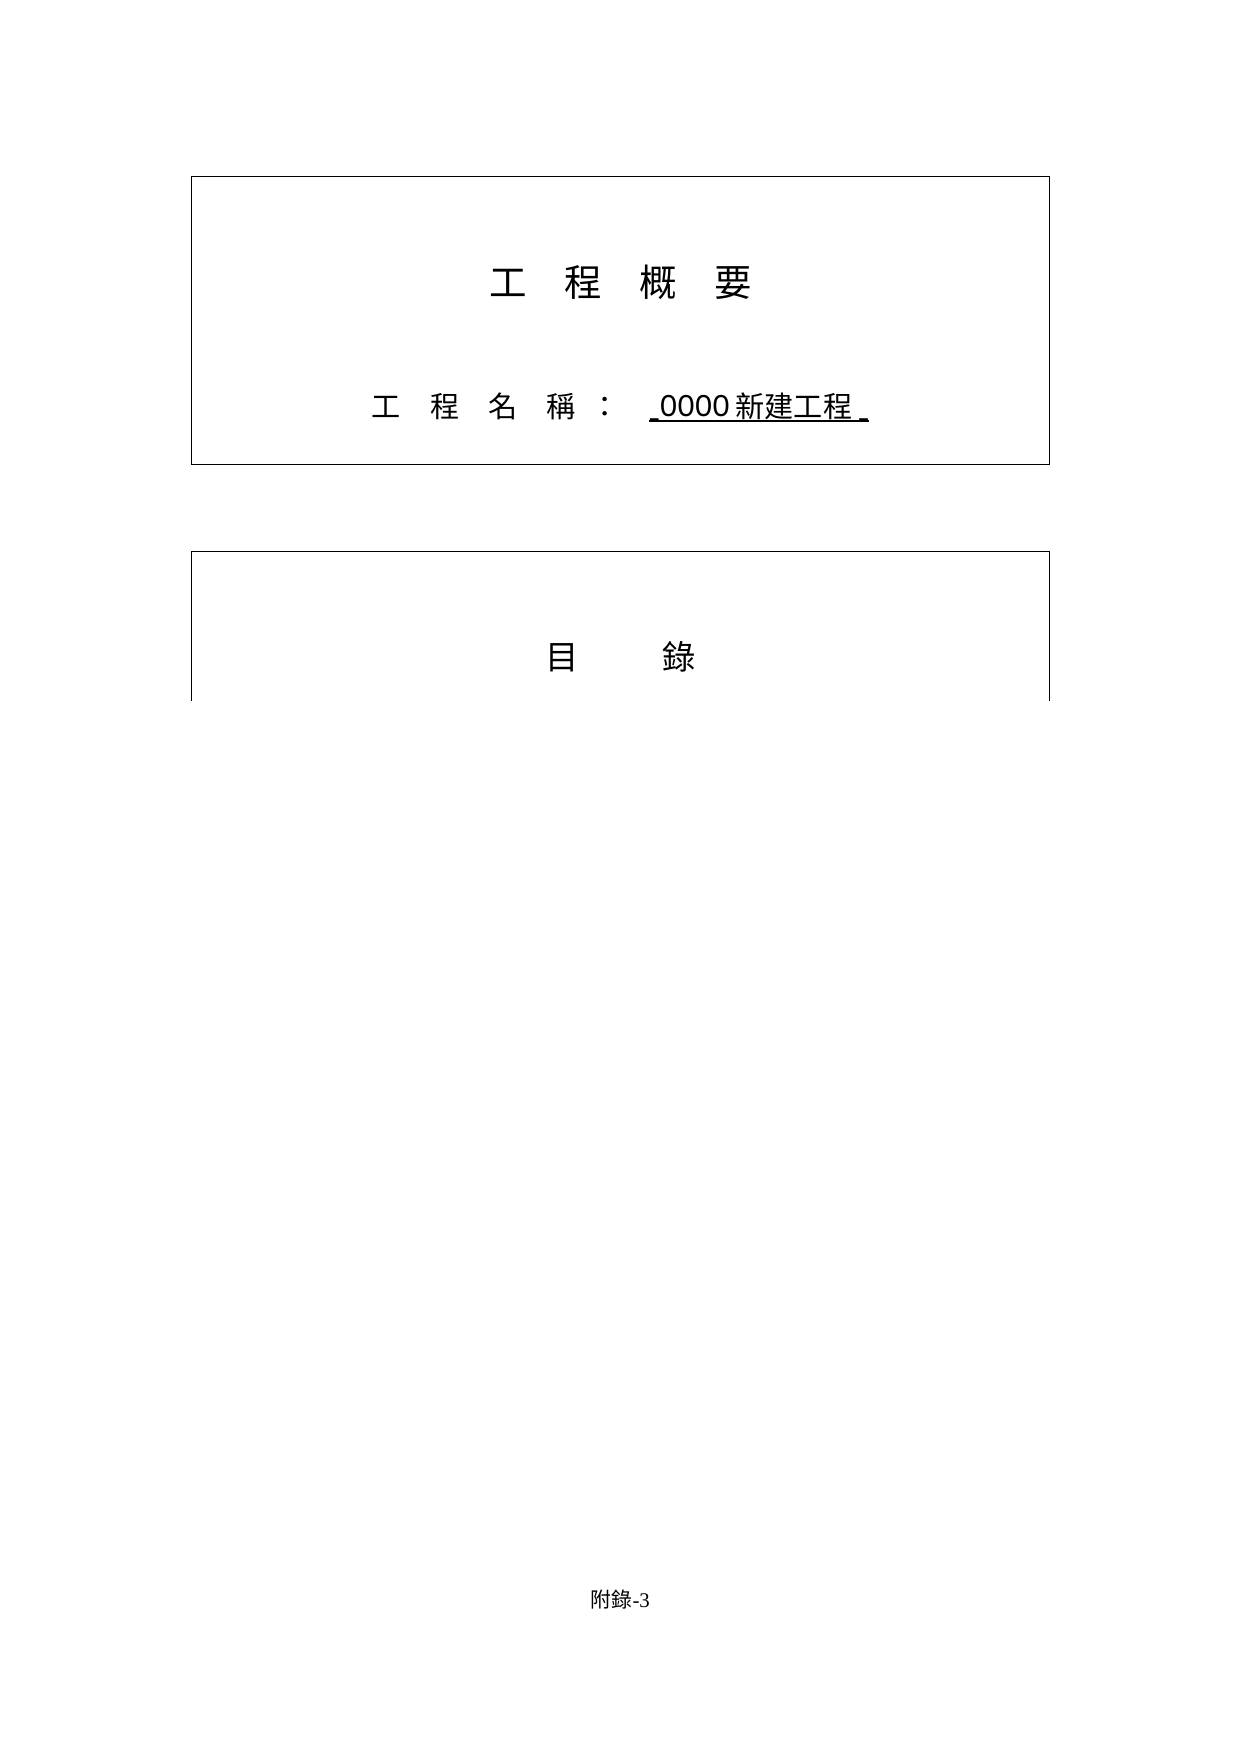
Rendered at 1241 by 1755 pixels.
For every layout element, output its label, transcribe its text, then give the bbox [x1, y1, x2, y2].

table_header 目 錄 [192, 552, 1049, 701]
table_header 工 程 概 要 工 程 名 稱 ： ˍOOOO新建工程ˍ [192, 177, 1049, 463]
